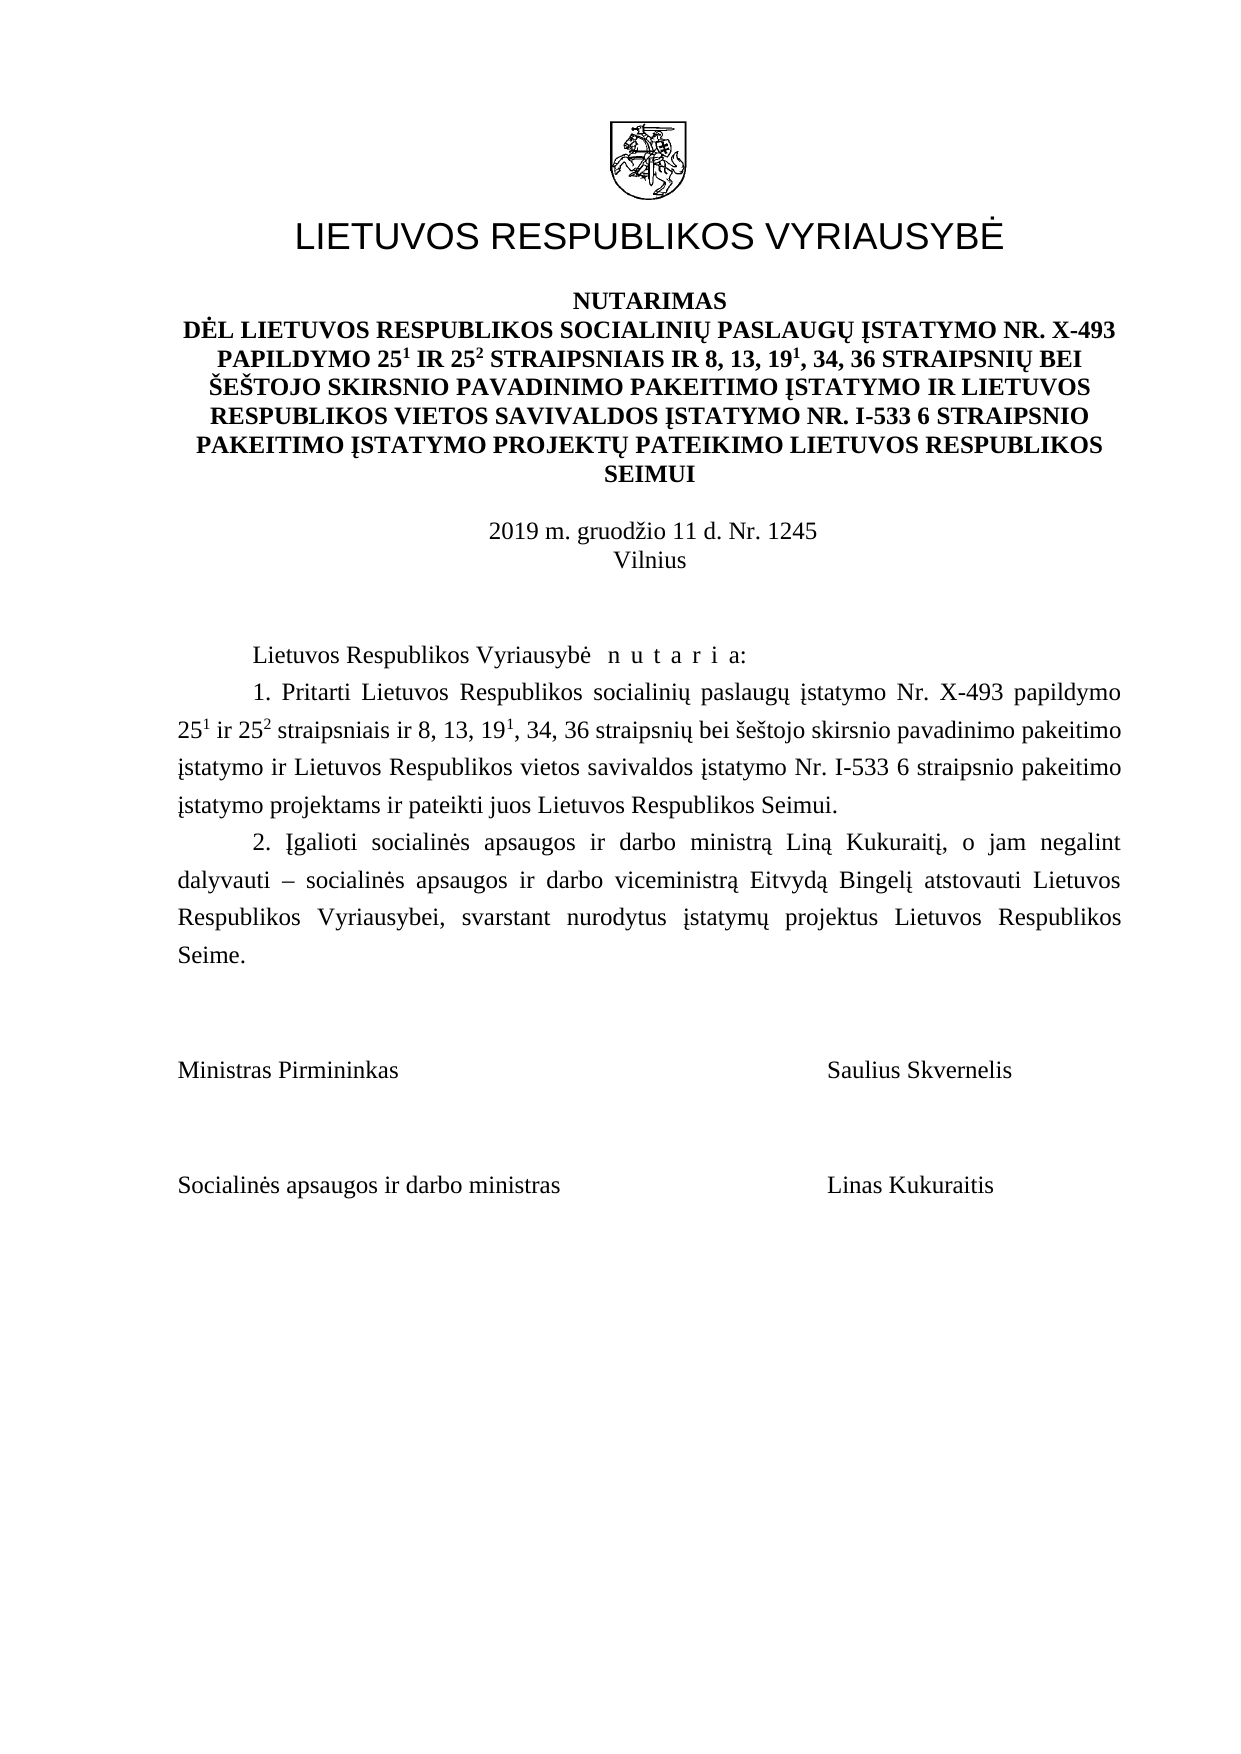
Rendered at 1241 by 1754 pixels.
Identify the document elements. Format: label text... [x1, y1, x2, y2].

text Lietuvos Respublikos Vyriausybė nutaria: [177, 631, 1122, 669]
text Socialinės apsaugos ir darbo ministras Linas Kukuraitis [177, 1170, 1122, 1199]
text 2019 m. gruodžio 11 d. Nr. 1245 [177, 516, 1122, 545]
text 2. Įgalioti socialinės apsaugos ir darbo ministrą Liną Kukuraitį, o jam negalint dalyvauti – socialinės apsaugos ir darbo viceministrą Eitvydą Bingelį atstovauti Lietuvos Respublikos Vyriausybei, svarstant nurodytus įstatymų projektus Lietuvos Respublikos Seime. [177, 819, 1122, 969]
text DĖL LIETUVOS RESPUBLIKOS SOCIALINIŲ PASLAUGŲ ĮSTATYMO NR. X-493 Papildymo 251 ir 252 straipsniais ir 8, 13, 191, 34, 36 STRAIPSNIų BEI šeštojo skirsnio pavadinimo pakeitimo įstatymo ir lietuvos respublikos vietos savivaldos įstatymo nr. I-533 6 straipsnio pakeitimo įstatymo projektų pateikimo Lietuvos Respublikos Seimui [177, 315, 1122, 487]
text 1. Pritarti Lietuvos Respublikos socialinių paslaugų įstatymo Nr. X-493 papildymo 251 ir 252 straipsniais ir 8, 13, 191, 34, 36 straipsnių bei šeštojo skirsnio pavadinimo pakeitimo įstatymo ir Lietuvos Respublikos vietos savivaldos įstatymo Nr. I-533 6 straipsnio pakeitimo įstatymo projektams ir pateikti juos Lietuvos Respublikos Seimui. [177, 669, 1122, 819]
text Vilnius [177, 545, 1122, 574]
text Ministras Pirmininkas Saulius Skvernelis [177, 1055, 1122, 1084]
text nutarimas [177, 286, 1122, 315]
text Lietuvos Respublikos Vyriausybė [177, 214, 1122, 257]
